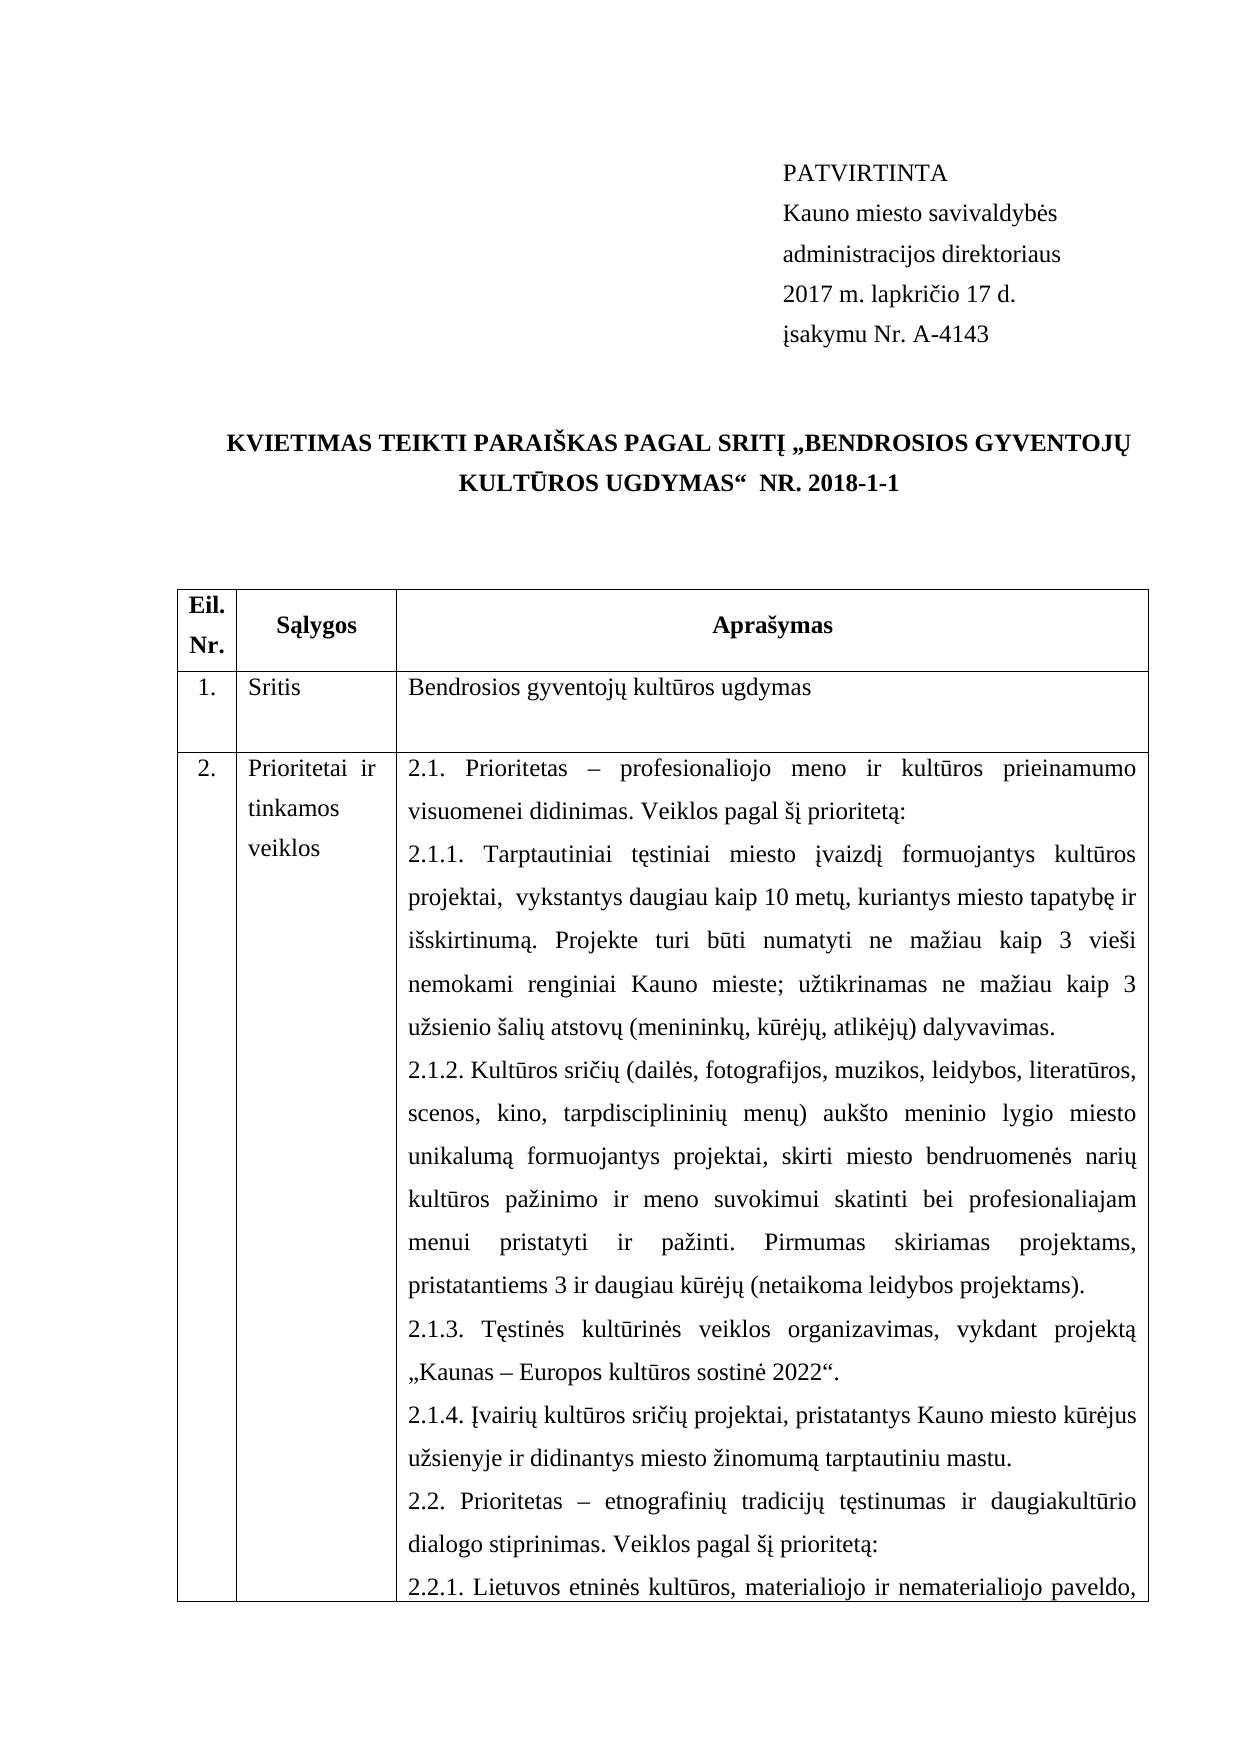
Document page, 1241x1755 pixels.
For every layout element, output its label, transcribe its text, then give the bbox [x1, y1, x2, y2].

text administracijos direktoriaus [783, 239, 1181, 267]
table_header Aprašymas [397, 590, 1148, 671]
text KVIETIMAS TEIKTI PARAIŠKAS PAGAL SRITĮ „BENDROSIOS GYVENTOJŲ KULTŪROS UGDYMAS“ NR. 2018-1-1 [177, 428, 1181, 497]
text Kauno miesto savivaldybės [783, 198, 1181, 227]
text įsakymu Nr. A-4143 [783, 319, 1181, 348]
table_header Eil. Nr. [178, 590, 236, 671]
text PATVIRTINTA [783, 158, 1181, 187]
table_cell Prioritetai ir tinkamos veiklos [237, 753, 396, 1601]
table_cell 2. [178, 753, 236, 1601]
table_cell Bendrosios gyventojų kultūros ugdymas [397, 672, 1148, 752]
text 2017 m. lapkričio 17 d. [783, 279, 1181, 308]
table_cell Sritis [237, 672, 396, 752]
table_header Sąlygos [237, 590, 396, 671]
table_cell 2.1. Prioritetas – profesionaliojo meno ir kultūros prieinamumo visuomenei didinimas. Veiklos pagal šį prioritetą: 2.1.1. Tarptautiniai tęstiniai miesto įvaizdį formuojantys kultūros projektai, vykstantys daugiau kaip 10 metų, kuriantys miesto tapatybę ir išskirtinumą. Projekte turi būti numatyti ne mažiau kaip 3 vieši nemokami renginiai Kauno mieste; užtikrinamas ne mažiau kaip 3 užsienio šalių atstovų (menininkų, kūrėjų, atlikėjų) dalyvavimas. 2.1.2. Kultūros sričių (dailės, fotografijos, muzikos, leidybos, literatūros, scenos, kino, tarpdisciplininių menų) aukšto meninio lygio miesto unikalumą formuojantys projektai, skirti miesto bendruomenės narių kultūros pažinimo ir meno suvokimui skatinti bei profesionaliajam menui pristatyti ir pažinti. Pirmumas skiriamas projektams, pristatantiems 3 ir daugiau kūrėjų (netaikoma leidybos projektams). 2.1.3. Tęstinės kultūrinės veiklos organizavimas, vykdant projektą „Kaunas – Europos kultūros sostinė 2022“. 2.1.4. Įvairių kultūros sričių projektai, pristatantys Kauno miesto kūrėjus užsienyje ir didinantys miesto žinomumą tarptautiniu mastu. 2.2. Prioritetas – etnografinių tradicijų tęstinumas ir daugiakultūrio dialogo stiprinimas. Veiklos pagal šį prioritetą: 2.2.1. Lietuvos etninės kultūros, materialiojo ir nematerialiojo paveldo, [397, 753, 1148, 1601]
table_cell 1. [178, 672, 236, 752]
